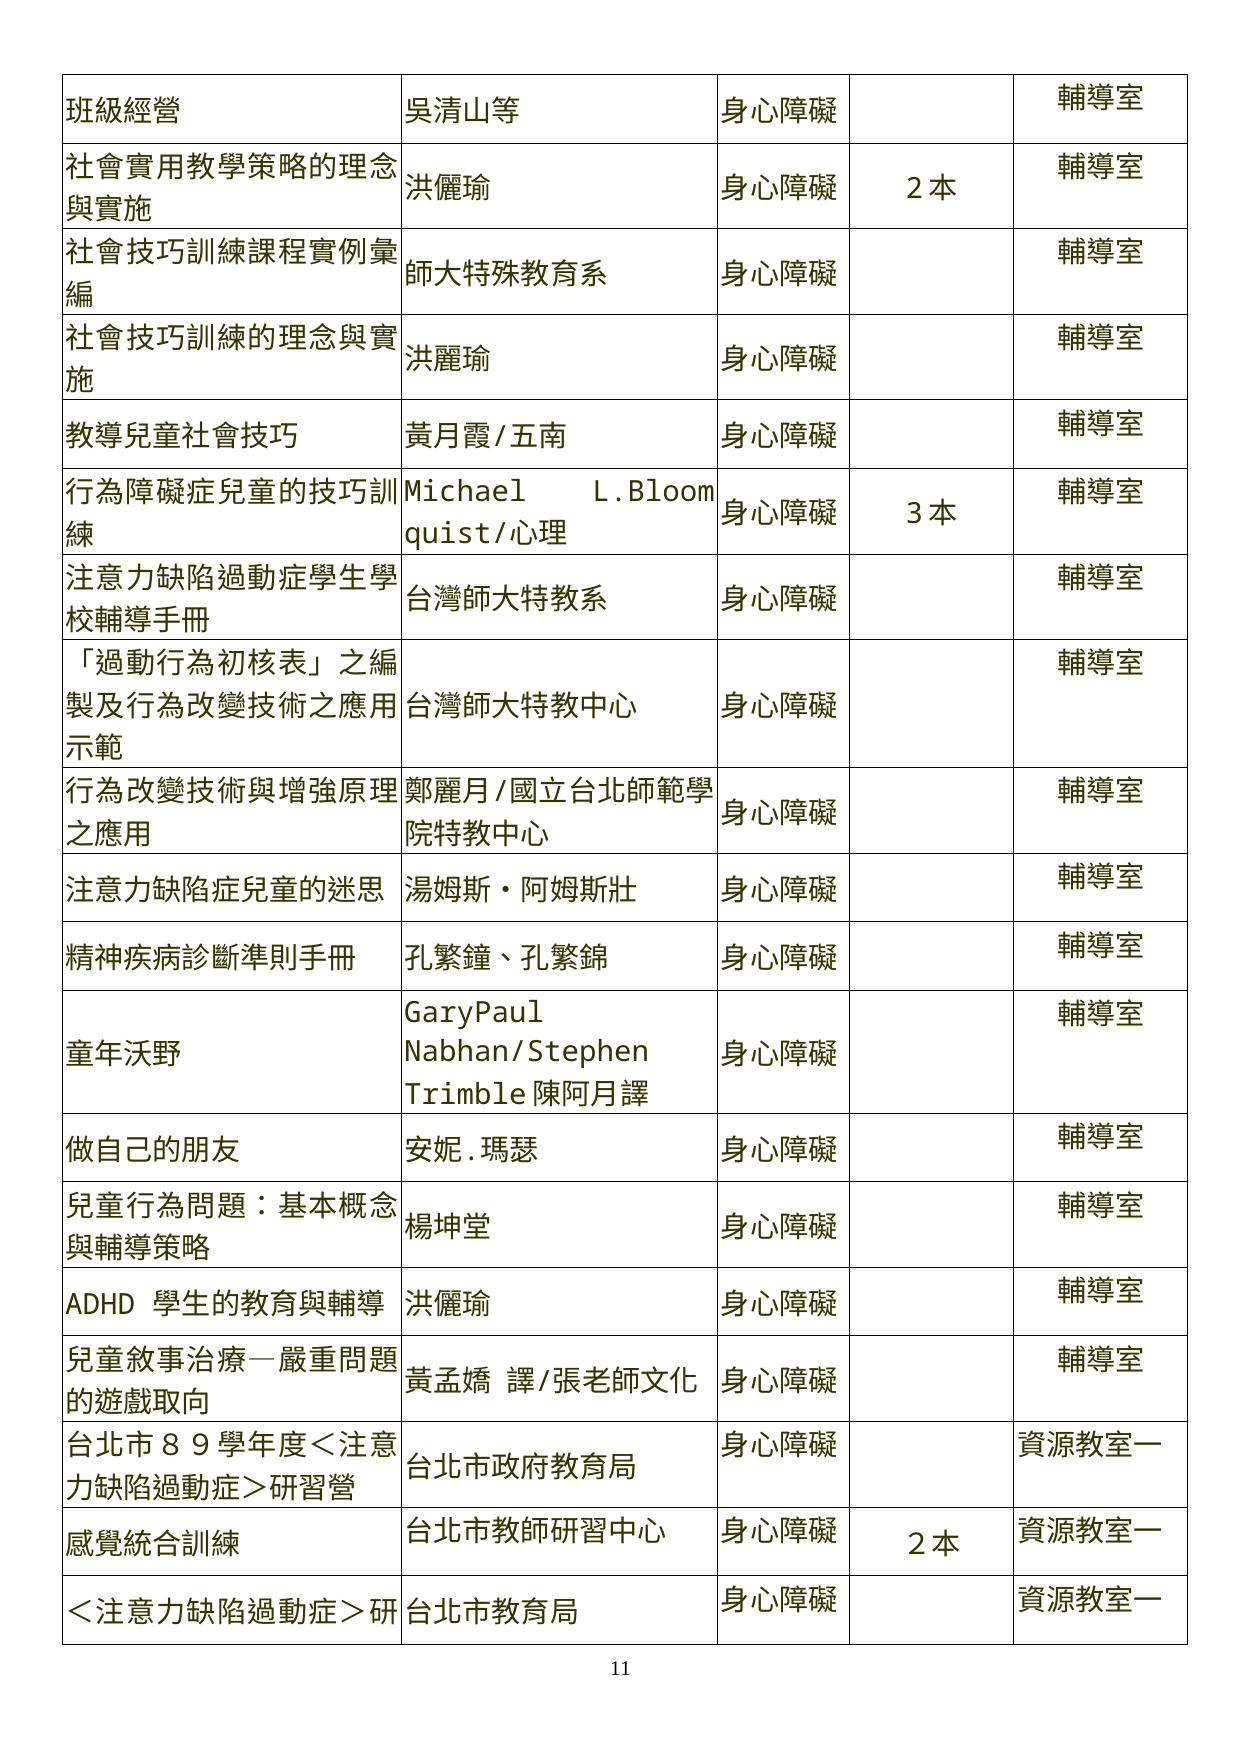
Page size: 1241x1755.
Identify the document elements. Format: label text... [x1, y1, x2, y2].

table_cell 班級經營 [63, 75, 401, 142]
table_cell 輔導室 [1014, 315, 1187, 399]
table_cell [850, 640, 1013, 767]
table_cell 安妮.瑪瑟 [402, 1114, 717, 1181]
table_cell 行為改變技術與增強原理之應用 [63, 768, 401, 853]
table_cell 輔導室 [1014, 640, 1187, 767]
table_cell 社會技巧訓練課程實例彙編 [63, 229, 401, 314]
table_cell 孔繁鐘、孔繁錦 [402, 922, 717, 990]
table_cell 行為障礙症兒童的技巧訓練 [63, 469, 401, 553]
table_cell 身心障礙 [718, 1114, 849, 1181]
table_cell 台灣師大特教中心 [402, 640, 717, 767]
table_cell 輔導室 [1014, 991, 1187, 1113]
table_cell [850, 229, 1013, 314]
table_cell ２本 [850, 1508, 1013, 1575]
table_cell 身心障礙 [718, 768, 849, 853]
table_cell 輔導室 [1014, 75, 1187, 142]
table_cell 師大特殊教育系 [402, 229, 717, 314]
table_cell [850, 1268, 1013, 1335]
table_cell 社會實用教學策略的理念與實施 [63, 144, 401, 228]
table_cell 輔導室 [1014, 854, 1187, 921]
table_cell [850, 1576, 1013, 1644]
table_cell ADHD 學生的教育與輔導 [63, 1268, 401, 1335]
table_cell 洪儷瑜 [402, 1268, 717, 1335]
table_cell 黃孟嬌 譯/張老師文化 [402, 1336, 717, 1421]
table_cell 輔導室 [1014, 1114, 1187, 1181]
table_cell 輔導室 [1014, 555, 1187, 639]
table_cell 資源教室一 [1014, 1508, 1187, 1575]
table_cell [850, 315, 1013, 399]
table_cell 感覺統合訓練 [63, 1508, 401, 1575]
table_cell 資源教室一 [1014, 1576, 1187, 1644]
table_cell ＜注意力缺陷過動症＞研 [63, 1576, 401, 1644]
table_cell [850, 1336, 1013, 1421]
table_cell 身心障礙 [718, 1422, 849, 1507]
table_cell 身心障礙 [718, 1268, 849, 1335]
table_cell 童年沃野 [63, 991, 401, 1113]
table_cell 身心障礙 [718, 315, 849, 399]
table_cell [850, 75, 1013, 142]
table_cell 身心障礙 [718, 75, 849, 142]
table_cell 輔導室 [1014, 144, 1187, 228]
table_cell 身心障礙 [718, 640, 849, 767]
table_cell 吳清山等 [402, 75, 717, 142]
table_cell [850, 1182, 1013, 1267]
table_cell 台北市政府教育局 [402, 1422, 717, 1507]
table_cell Michael L.Bloom quist/心理 [402, 469, 717, 553]
table_cell 注意力缺陷過動症學生學校輔導手冊 [63, 555, 401, 639]
table_cell 身心障礙 [718, 144, 849, 228]
table_cell 輔導室 [1014, 400, 1187, 468]
table_cell 洪麗瑜 [402, 315, 717, 399]
table_cell 身心障礙 [718, 854, 849, 921]
table_cell 做自己的朋友 [63, 1114, 401, 1181]
table_cell 身心障礙 [718, 1336, 849, 1421]
table_cell 輔導室 [1014, 1336, 1187, 1421]
table_cell 教導兒童社會技巧 [63, 400, 401, 468]
table_cell 黃月霞/五南 [402, 400, 717, 468]
table_cell 輔導室 [1014, 768, 1187, 853]
table_cell 台灣師大特教系 [402, 555, 717, 639]
table_cell 洪儷瑜 [402, 144, 717, 228]
table_cell 身心障礙 [718, 469, 849, 553]
table_cell 身心障礙 [718, 1508, 849, 1575]
table_cell 身心障礙 [718, 555, 849, 639]
table_cell 身心障礙 [718, 1182, 849, 1267]
table_cell 台北市８９學年度＜注意力缺陷過動症＞研習營 [63, 1422, 401, 1507]
table_cell 輔導室 [1014, 469, 1187, 553]
table_cell [850, 922, 1013, 990]
table_cell [850, 768, 1013, 853]
table_cell 湯姆斯‧阿姆斯壯 [402, 854, 717, 921]
table_cell 台北市教育局 [402, 1576, 717, 1644]
table_cell 身心障礙 [718, 400, 849, 468]
table_cell 輔導室 [1014, 229, 1187, 314]
table_cell 資源教室一 [1014, 1422, 1187, 1507]
table_cell 楊坤堂 [402, 1182, 717, 1267]
table_cell 「過動行為初核表」之編製及行為改變技術之應用示範 [63, 640, 401, 767]
table_cell 身心障礙 [718, 991, 849, 1113]
table_cell 鄭麗月/國立台北師範學院特教中心 [402, 768, 717, 853]
table_cell 輔導室 [1014, 1268, 1187, 1335]
table_cell [850, 1114, 1013, 1181]
table_cell 2本 [850, 144, 1013, 228]
table_cell 注意力缺陷症兒童的迷思 [63, 854, 401, 921]
table_cell 兒童行為問題：基本概念與輔導策略 [63, 1182, 401, 1267]
table_cell [850, 991, 1013, 1113]
table_cell 台北市教師研習中心 [402, 1508, 717, 1575]
table_cell 身心障礙 [718, 922, 849, 990]
table_cell [850, 400, 1013, 468]
table_cell 輔導室 [1014, 922, 1187, 990]
table_cell 精神疾病診斷準則手冊 [63, 922, 401, 990]
table_cell [850, 555, 1013, 639]
table_cell 社會技巧訓練的理念與實施 [63, 315, 401, 399]
table_cell 身心障礙 [718, 229, 849, 314]
table_cell [850, 1422, 1013, 1507]
table_cell GaryPaul Nabhan/Stephen Trimble陳阿月譯 [402, 991, 717, 1113]
table_cell [850, 854, 1013, 921]
table_cell 兒童敘事治療—嚴重問題的遊戲取向 [63, 1336, 401, 1421]
table_cell 3本 [850, 469, 1013, 553]
table_cell 身心障礙 [718, 1576, 849, 1644]
table_cell 輔導室 [1014, 1182, 1187, 1267]
